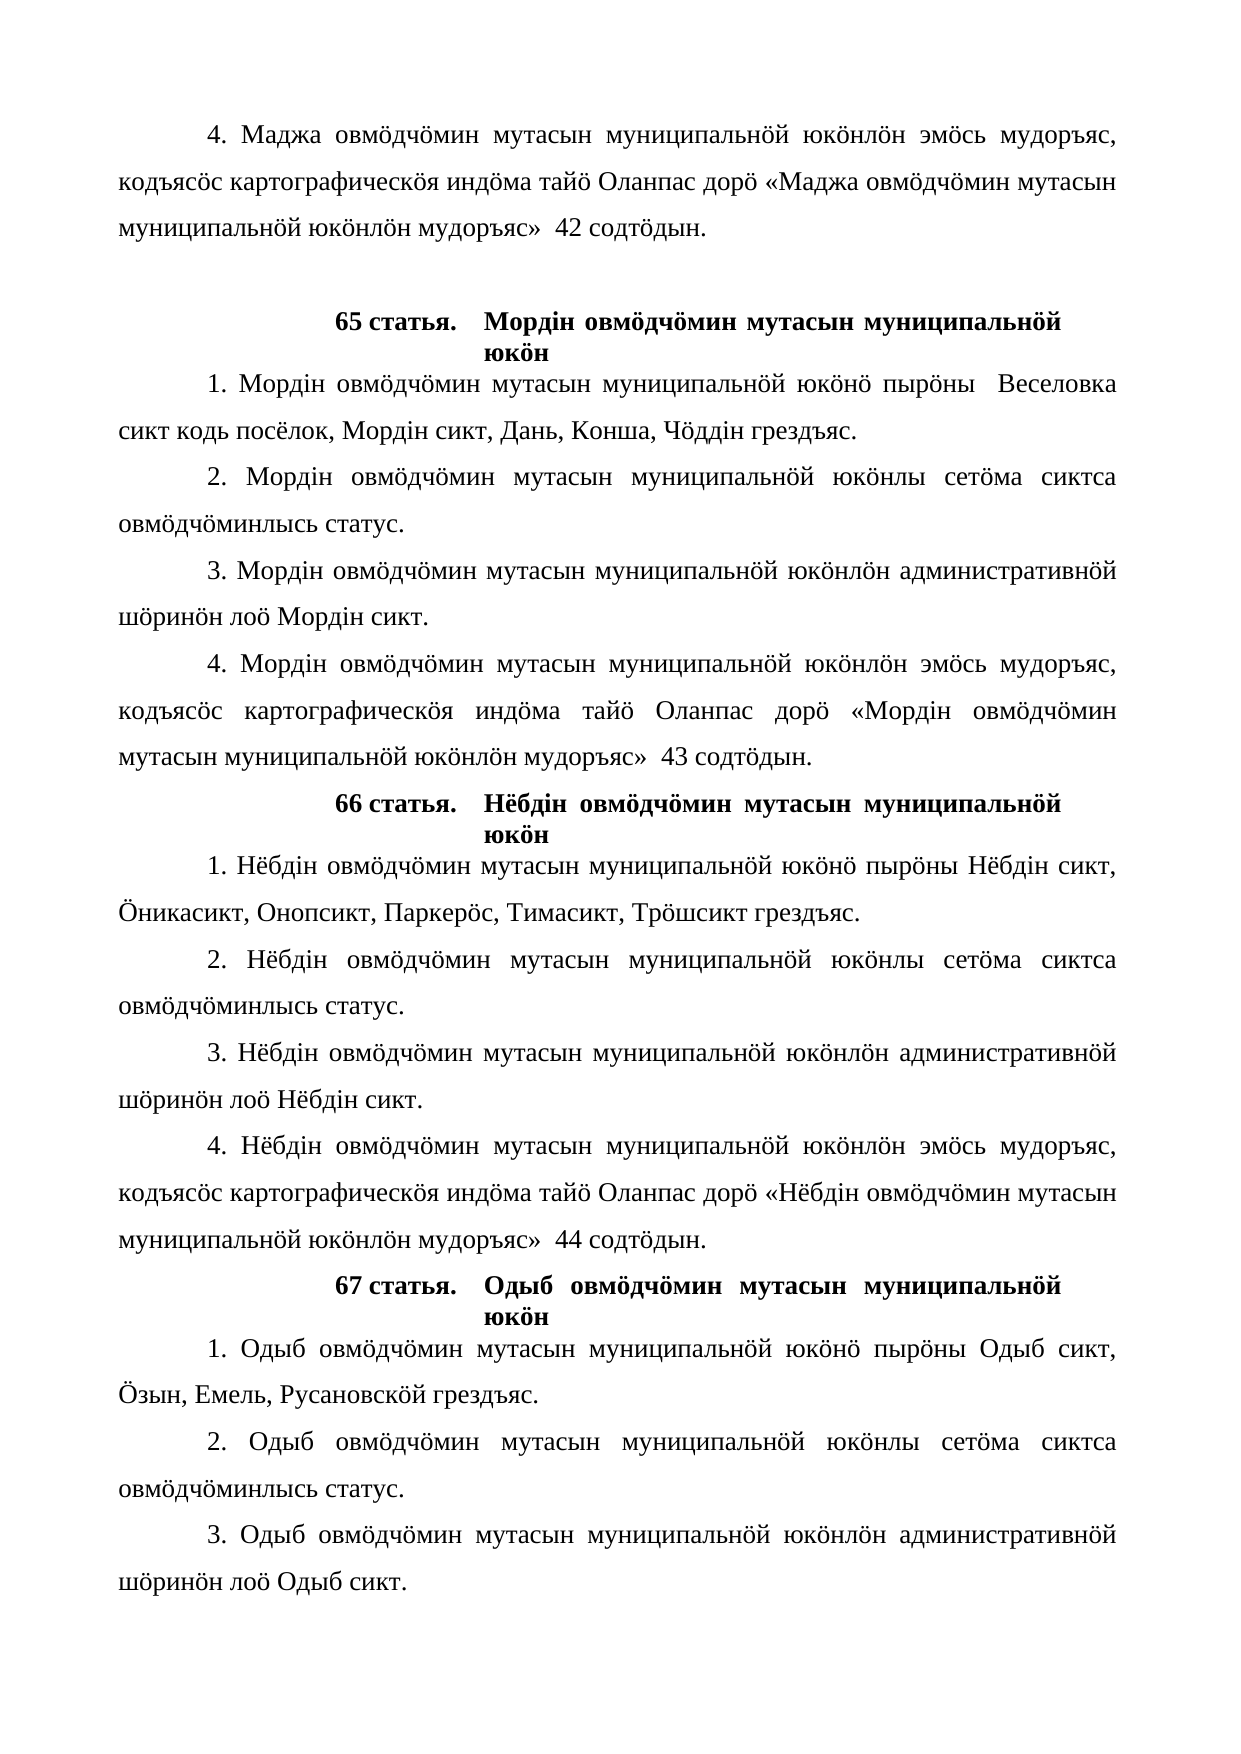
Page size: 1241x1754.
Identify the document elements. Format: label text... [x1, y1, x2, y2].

text 3. Одыб овмöдчöмин мутасын муниципальнöй юкöнлöн административнöй шöринöн лоö Одыб сикт. [118, 1518, 1118, 1596]
text 1. Мордiн овмöдчöмин мутасын муниципальнöй юкöнö пырöны Веселовка сикт кодь посёлок, Мордiн сикт, Дань, Конша, Чöддiн грездъяс. [118, 367, 1118, 445]
table_header Одыб овмöдчöмин мутасын муниципальнöй юкöн [473, 1269, 1078, 1332]
table_header 67 статья. [133, 1269, 472, 1332]
text 1. Одыб овмöдчöмин мутасын муниципальнöй юкöнö пырöны Одыб сикт, Öзын, Емель, Русановскöй грездъяс. [118, 1332, 1118, 1409]
text 2. Нёбдiн овмöдчöмин мутасын муниципальнöй юкöнлы сетöма сиктса овмöдчöминлысь статус. [118, 943, 1118, 1021]
text 2. Мордiн овмöдчöмин мутасын муниципальнöй юкöнлы сетöма сиктса овмöдчöминлысь статус. [118, 460, 1118, 538]
text 3. Нёбдiн овмöдчöмин мутасын муниципальнöй юкöнлöн административнöй шöринöн лоö Нёбдiн сикт. [118, 1036, 1118, 1114]
table_header 65 статья. [133, 305, 472, 367]
text 4. Мордiн овмöдчöмин мутасын муниципальнöй юкöнлöн эмöсь мудоръяс, кодъясöс картографическöя индöма тайö Оланпас дорö «Мордiн овмöдчöмин мутасын муниципальнöй юкöнлöн мудоръяс» 43 содтöдын. [118, 647, 1118, 772]
table_header Мордiн овмöдчöмин мутасын муниципальнöй юкöн [473, 305, 1078, 367]
text 4. Маджа овмöдчöмин мутасын муниципальнöй юкöнлöн эмöсь мудоръяс, кодъясöс картографическöя индöма тайö Оланпас дорö «Маджа овмöдчöмин мутасын муниципальнöй юкöнлöн мудоръяс» 42 содтöдын. [118, 118, 1118, 243]
text 1. Нёбдiн овмöдчöмин мутасын муниципальнöй юкöнö пырöны Нёбдiн сикт, Öникасикт, Онопсикт, Паркерöс, Тимасикт, Трöшсикт грездъяс. [118, 849, 1118, 927]
table_header 66 статья. [133, 787, 472, 849]
text 4. Нёбдiн овмöдчöмин мутасын муниципальнöй юкöнлöн эмöсь мудоръяс, кодъясöс картографическöя индöма тайö Оланпас дорö «Нёбдiн овмöдчöмин мутасын муниципальнöй юкöнлöн мудоръяс» 44 содтöдын. [118, 1129, 1118, 1254]
text 3. Мордiн овмöдчöмин мутасын муниципальнöй юкöнлöн административнöй шöринöн лоö Мордiн сикт. [118, 554, 1118, 632]
text 2. Одыб овмöдчöмин мутасын муниципальнöй юкöнлы сетöма сиктса овмöдчöминлысь статус. [118, 1425, 1118, 1503]
table_header Нёбдiн овмöдчöмин мутасын муниципальнöй юкöн [473, 787, 1078, 849]
